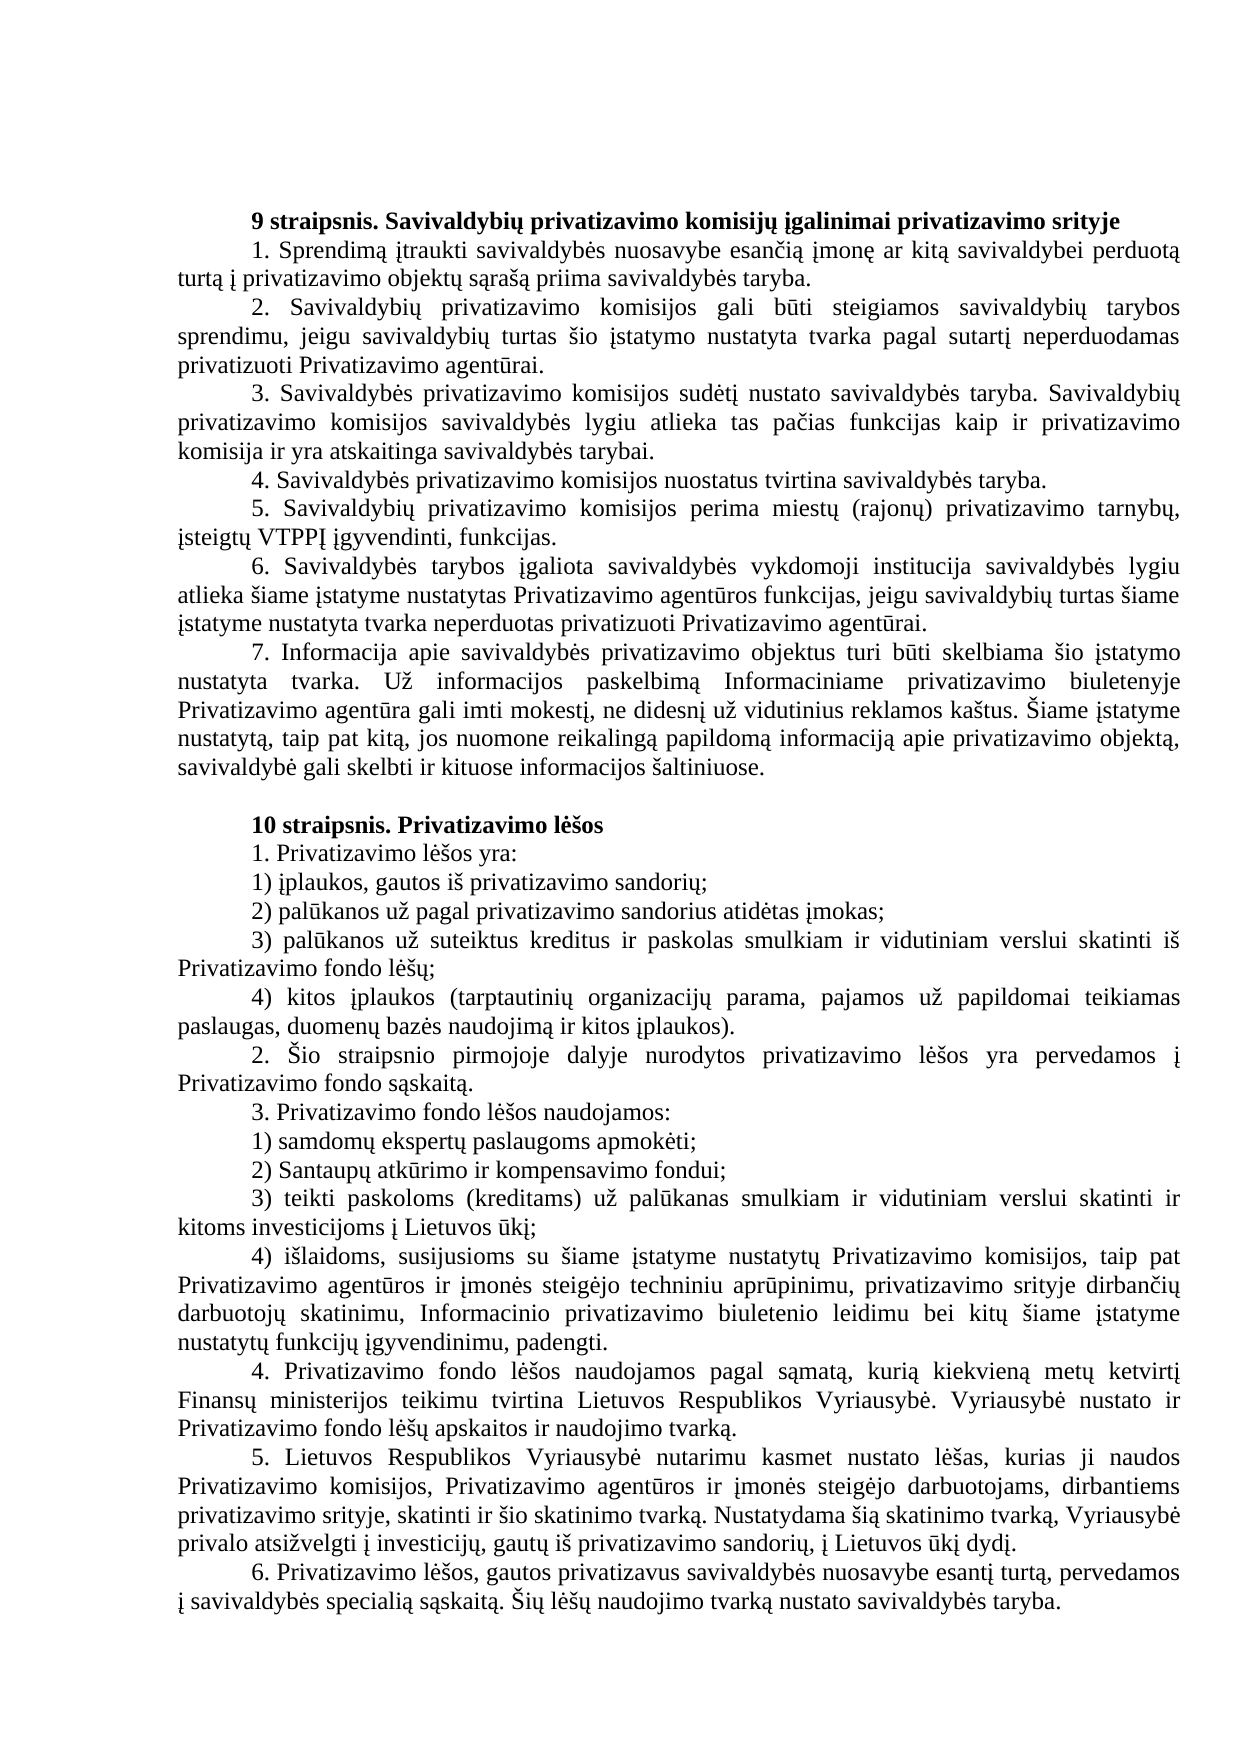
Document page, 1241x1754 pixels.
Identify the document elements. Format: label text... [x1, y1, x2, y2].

text 4. Privatizavimo fondo lėšos naudojamos pagal sąmatą, kurią kiekvieną metų ketvirtį Finansų ministerijos teikimu tvirtina Lietuvos Respublikos Vyriausybė. Vyriausybė nustato ir Privatizavimo fondo lėšų apskaitos ir naudojimo tvarką. [177, 1356, 1181, 1442]
text 1. Sprendimą įtraukti savivaldybės nuosavybe esančią įmonę ar kitą savivaldybei perduotą turtą į privatizavimo objektų sąrašą priima savivaldybės taryba. [177, 235, 1181, 292]
text 2) Santaupų atkūrimo ir kompensavimo fondui; [177, 1155, 1181, 1183]
text 3. Savivaldybės privatizavimo komisijos sudėtį nustato savivaldybės taryba. Savivaldybių privatizavimo komisijos savivaldybės lygiu atlieka tas pačias funkcijas kaip ir privatizavimo komisija ir yra atskaitinga savivaldybės tarybai. [177, 378, 1181, 465]
text 1. Privatizavimo lėšos yra: [177, 838, 1181, 867]
text 10 straipsnis. Privatizavimo lėšos [177, 810, 1181, 838]
text 6. Savivaldybės tarybos įgaliota savivaldybės vykdomoji institucija savivaldybės lygiu atlieka šiame įstatyme nustatytas Privatizavimo agentūros funkcijas, jeigu savivaldybių turtas šiame įstatyme nustatyta tvarka neperduotas privatizuoti Privatizavimo agentūrai. [177, 551, 1181, 637]
text 5. Savivaldybių privatizavimo komisijos perima miestų (rajonų) privatizavimo tarnybų, įsteigtų VTPPĮ įgyvendinti, funkcijas. [177, 493, 1181, 551]
text 1) įplaukos, gautos iš privatizavimo sandorių; [177, 867, 1181, 896]
text 3. Privatizavimo fondo lėšos naudojamos: [177, 1097, 1181, 1126]
text 5. Lietuvos Respublikos Vyriausybė nutarimu kasmet nustato lėšas, kurias ji naudos Privatizavimo komisijos, Privatizavimo agentūros ir įmonės steigėjo darbuotojams, dirbantiems privatizavimo srityje, skatinti ir šio skatinimo tvarką. Nustatydama šią skatinimo tvarką, Vyriausybė privalo atsižvelgti į investicijų, gautų iš privatizavimo sandorių, į Lietuvos ūkį dydį. [177, 1442, 1181, 1557]
text 2. Savivaldybių privatizavimo komisijos gali būti steigiamos savivaldybių tarybos sprendimu, jeigu savivaldybių turtas šio įstatymo nustatyta tvarka pagal sutartį neperduodamas privatizuoti Privatizavimo agentūrai. [177, 292, 1181, 378]
text 2. Šio straipsnio pirmojoje dalyje nurodytos privatizavimo lėšos yra pervedamos į Privatizavimo fondo sąskaitą. [177, 1040, 1181, 1097]
text 4) kitos įplaukos (tarptautinių organizacijų parama, pajamos už papildomai teikiamas paslaugas, duomenų bazės naudojimą ir kitos įplaukos). [177, 982, 1181, 1040]
text 2) palūkanos už pagal privatizavimo sandorius atidėtas įmokas; [177, 896, 1181, 925]
text 3) teikti paskoloms (kreditams) už palūkanas smulkiam ir vidutiniam verslui skatinti ir kitoms investicijoms į Lietuvos ūkį; [177, 1183, 1181, 1241]
text 6. Privatizavimo lėšos, gautos privatizavus savivaldybės nuosavybe esantį turtą, pervedamos į savivaldybės specialią sąskaitą. Šių lėšų naudojimo tvarką nustato savivaldybės taryba. [177, 1557, 1181, 1615]
text 1) samdomų ekspertų paslaugoms apmokėti; [177, 1126, 1181, 1155]
text 9 straipsnis. Savivaldybių privatizavimo komisijų įgalinimai privatizavimo srityje [177, 206, 1181, 235]
text 7. Informacija apie savivaldybės privatizavimo objektus turi būti skelbiama šio įstatymo nustatyta tvarka. Už informacijos paskelbimą Informaciniame privatizavimo biuletenyje Privatizavimo agentūra gali imti mokestį, ne didesnį už vidutinius reklamos kaštus. Šiame įstatyme nustatytą, taip pat kitą, jos nuomone reikalingą papildomą informaciją apie privatizavimo objektą, savivaldybė gali skelbti ir kituose informacijos šaltiniuose. [177, 637, 1181, 781]
text 4. Savivaldybės privatizavimo komisijos nuostatus tvirtina savivaldybės taryba. [177, 465, 1181, 493]
text 3) palūkanos už suteiktus kreditus ir paskolas smulkiam ir vidutiniam verslui skatinti iš Privatizavimo fondo lėšų; [177, 925, 1181, 982]
text 4) išlaidoms, susijusioms su šiame įstatyme nustatytų Privatizavimo komisijos, taip pat Privatizavimo agentūros ir įmonės steigėjo techniniu aprūpinimu, privatizavimo srityje dirbančių darbuotojų skatinimu, Informacinio privatizavimo biuletenio leidimu bei kitų šiame įstatyme nustatytų funkcijų įgyvendinimu, padengti. [177, 1241, 1181, 1356]
